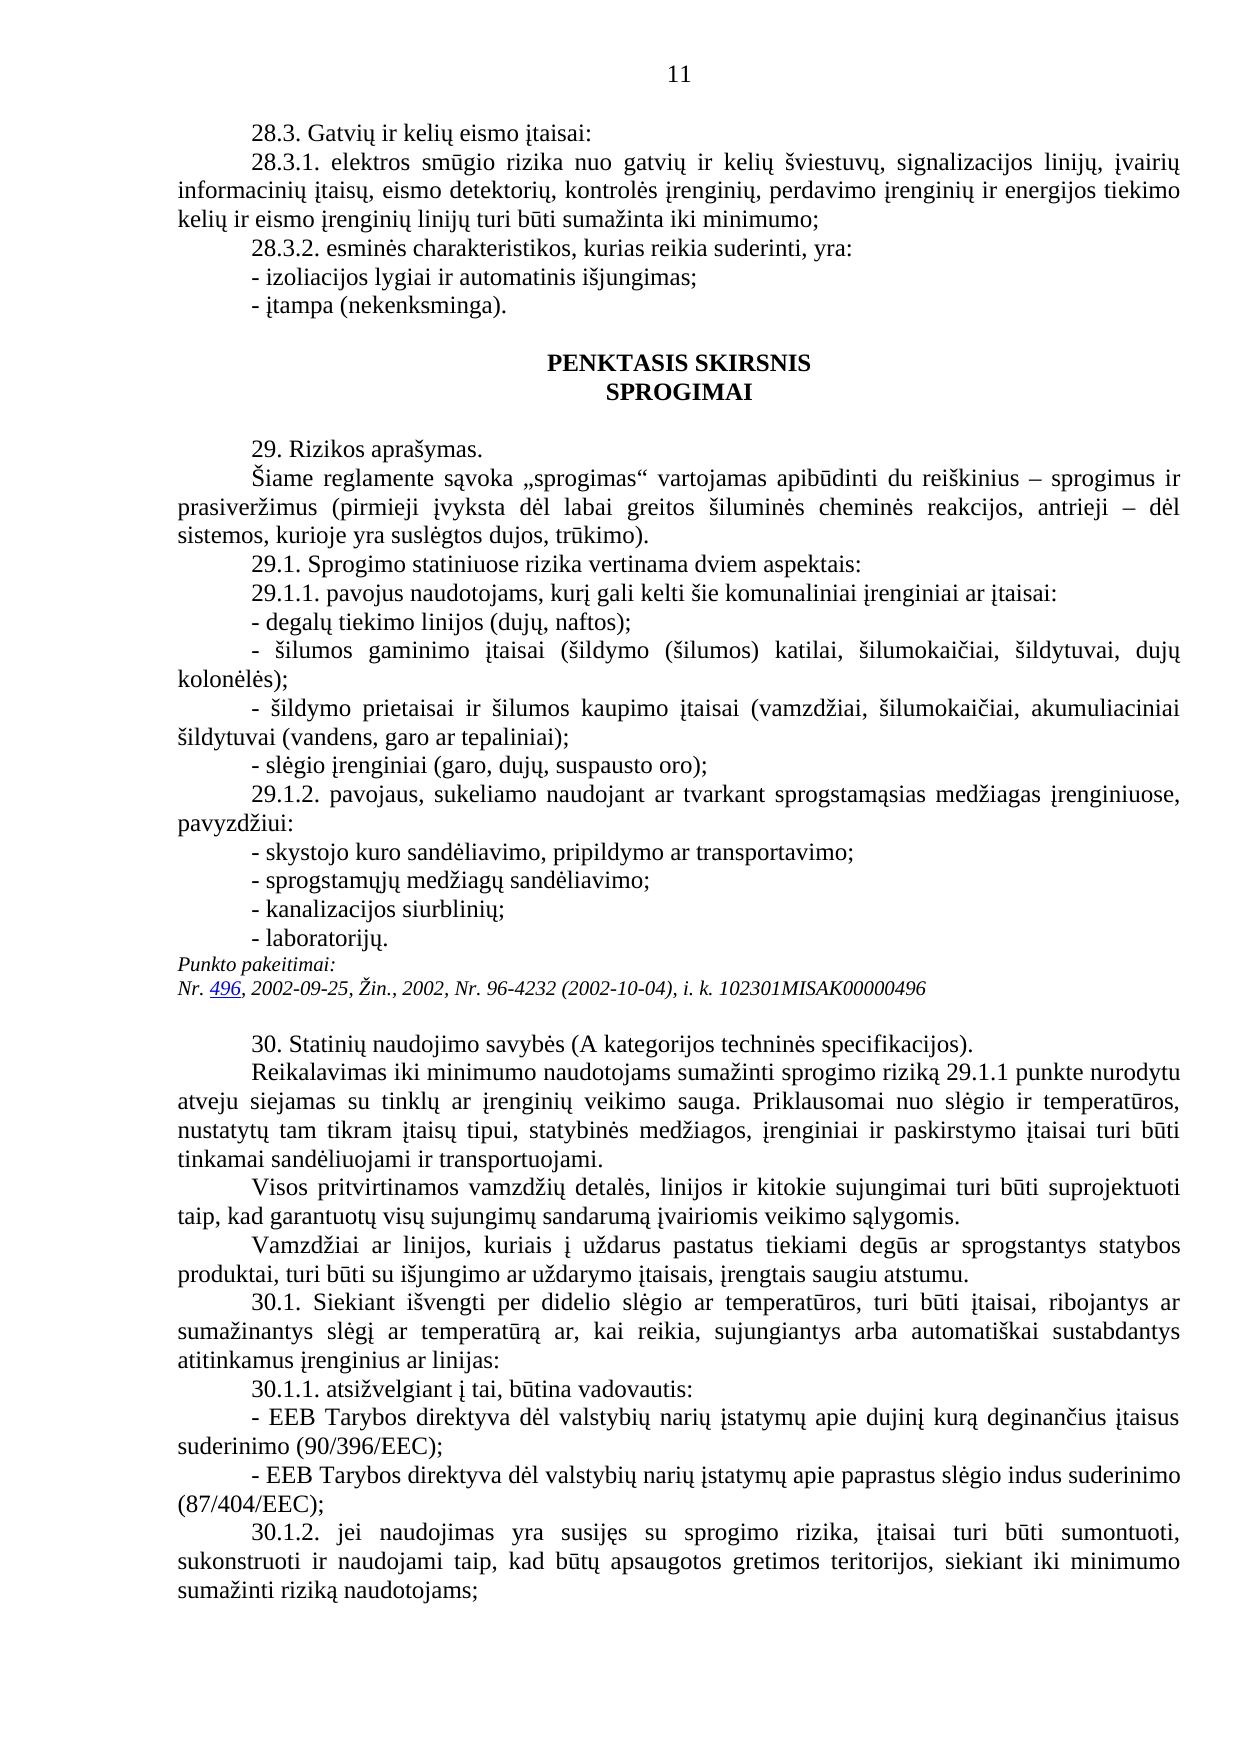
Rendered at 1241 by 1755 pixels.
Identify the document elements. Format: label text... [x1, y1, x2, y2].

text Sprogimai [177, 377, 1181, 406]
text - degalų tiekimo linijos (dujų, naftos); [177, 607, 1181, 636]
text Nr. 496, 2002-09-25, Žin., 2002, Nr. 96-4232 (2002-10-04), i. k. 102301MISAK00000496 [177, 976, 1181, 1000]
text 30.1. Siekiant išvengti per didelio slėgio ar temperatūros, turi būti įtaisai, ribojantys ar sumažinantys slėgį ar temperatūrą ar, kai reikia, sujungiantys arba automatiškai sustabdantys atitinkamus įrenginius ar linijas: [177, 1287, 1181, 1374]
text - skystojo kuro sandėliavimo, pripildymo ar transportavimo; [177, 837, 1181, 866]
text 29.1.1. pavojus naudotojams, kurį gali kelti šie komunaliniai įrenginiai ar įtaisai: [177, 578, 1181, 607]
text - sprogstamųjų medžiagų sandėliavimo; [177, 866, 1181, 894]
text 30. Statinių naudojimo savybės (A kategorijos techninės specifikacijos). [177, 1029, 1181, 1057]
text 29. Rizikos aprašymas. [177, 434, 1181, 463]
text - šildymo prietaisai ir šilumos kaupimo įtaisai (vamzdžiai, šilumokaičiai, akumuliaciniai šildytuvai (vandens, garo ar tepaliniai); [177, 693, 1181, 751]
text Vamzdžiai ar linijos, kuriais į uždarus pastatus tiekiami degūs ar sprogstantys statybos produktai, turi būti su išjungimo ar uždarymo įtaisais, įrengtais saugiu atstumu. [177, 1230, 1181, 1287]
text Punkto pakeitimai: [177, 952, 1181, 976]
text 30.1.1. atsižvelgiant į tai, būtina vadovautis: [177, 1374, 1181, 1402]
text - EEB Tarybos direktyva dėl valstybių narių įstatymų apie dujinį kurą deginančius įtaisus suderinimo (90/396/EEC); [177, 1402, 1181, 1460]
text 28.3.2. esminės charakteristikos, kurias reikia suderinti, yra: [177, 233, 1181, 262]
text 29.1.2. pavojaus, sukeliamo naudojant ar tvarkant sprogstamąsias medžiagas įrenginiuose, pavyzdžiui: [177, 779, 1181, 837]
text - kanalizacijos siurblinių; [177, 894, 1181, 923]
text 30.1.2. jei naudojimas yra susijęs su sprogimo rizika, įtaisai turi būti sumontuoti, sukonstruoti ir naudojami taip, kad būtų apsaugotos gretimos teritorijos, siekiant iki minimumo sumažinti riziką naudotojams; [177, 1517, 1181, 1604]
text 28.3. Gatvių ir kelių eismo įtaisai: [177, 118, 1181, 147]
text 29.1. Sprogimo statiniuose rizika vertinama dviem aspektais: [177, 549, 1181, 578]
text - įtampa (nekenksminga). [177, 291, 1181, 319]
text - izoliacijos lygiai ir automatinis išjungimas; [177, 262, 1181, 291]
text - laboratorijų. [177, 923, 1181, 952]
text - slėgio įrenginiai (garo, dujų, suspausto oro); [177, 751, 1181, 779]
text Visos pritvirtinamos vamzdžių detalės, linijos ir kitokie sujungimai turi būti suprojektuoti taip, kad garantuotų visų sujungimų sandarumą įvairiomis veikimo sąlygomis. [177, 1172, 1181, 1230]
text - šilumos gaminimo įtaisai (šildymo (šilumos) katilai, šilumokaičiai, šildytuvai, dujų kolonėlės); [177, 636, 1181, 693]
text - EEB Tarybos direktyva dėl valstybių narių įstatymų apie paprastus slėgio indus suderinimo (87/404/EEC); [177, 1460, 1181, 1517]
text 28.3.1. elektros smūgio rizika nuo gatvių ir kelių šviestuvų, signalizacijos linijų, įvairių informacinių įtaisų, eismo detektorių, kontrolės įrenginių, perdavimo įrenginių ir energijos tiekimo kelių ir eismo įrenginių linijų turi būti sumažinta iki minimumo; [177, 147, 1181, 233]
text Penktasis skirsnis [177, 348, 1181, 377]
text Reikalavimas iki minimumo naudotojams sumažinti sprogimo riziką 29.1.1 punkte nurodytu atveju siejamas su tinklų ar įrenginių veikimo sauga. Priklausomai nuo slėgio ir temperatūros, nustatytų tam tikram įtaisų tipui, statybinės medžiagos, įrenginiai ir paskirstymo įtaisai turi būti tinkamai sandėliuojami ir transportuojami. [177, 1057, 1181, 1172]
text Šiame reglamente sąvoka „sprogimas“ vartojamas apibūdinti du reiškinius – sprogimus ir prasiveržimus (pirmieji įvyksta dėl labai greitos šiluminės cheminės reakcijos, antrieji – dėl sistemos, kurioje yra suslėgtos dujos, trūkimo). [177, 463, 1181, 549]
